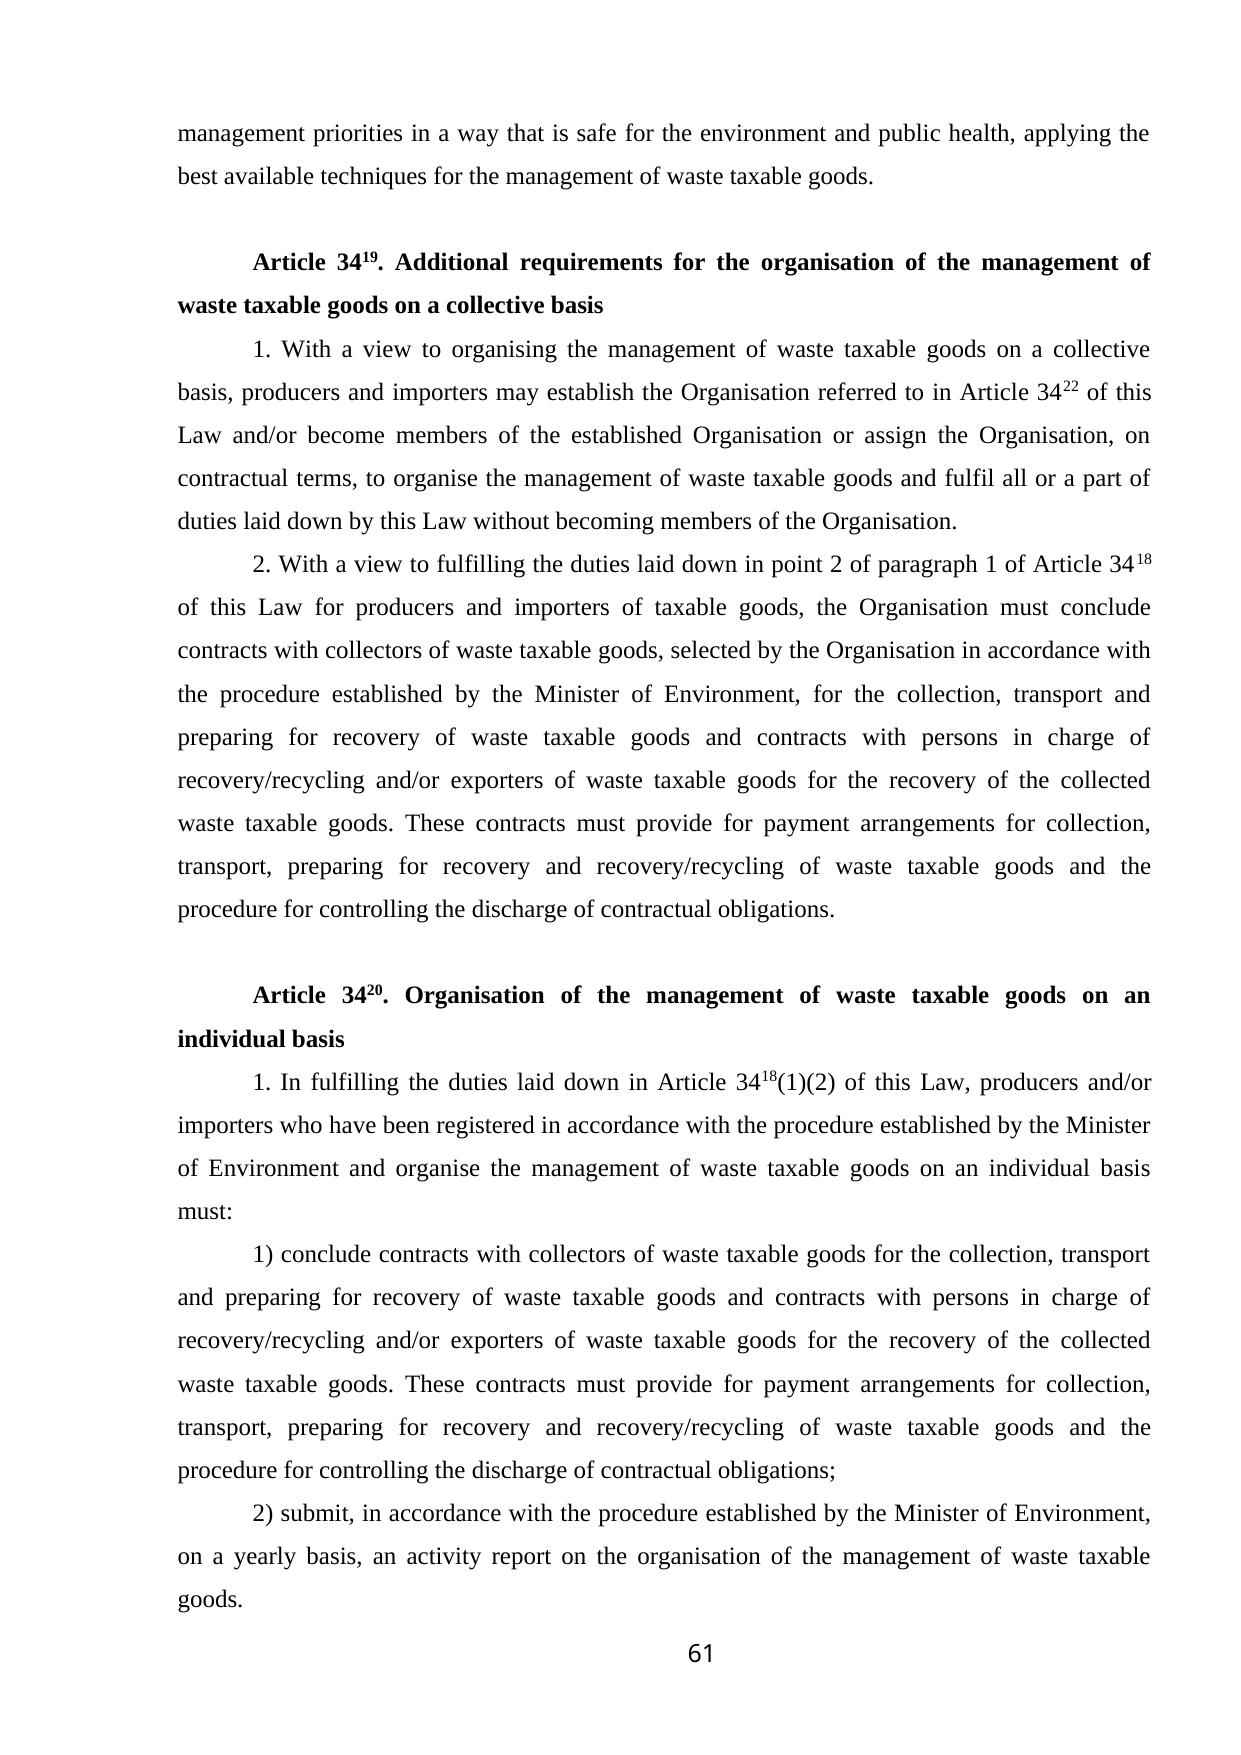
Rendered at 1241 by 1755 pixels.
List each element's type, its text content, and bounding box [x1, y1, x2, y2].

text Article 3420. Organisation of the management of waste taxable goods on an individual basis [177, 981, 1152, 1052]
text 2. With a view to fulfilling the duties laid down in point 2 of paragraph 1 of Article 3418 of this Law for producers and importers of taxable goods, the Organisation must conclude contracts with collectors of waste taxable goods, selected by the Organisation in accordance with the procedure established by the Minister of Environment, for the collection, transport and preparing for recovery of waste taxable goods and contracts with persons in charge of recovery/recycling and/or exporters of waste taxable goods for the recovery of the collected waste taxable goods. These contracts must provide for payment arrangements for collection, transport, preparing for recovery and recovery/recycling of waste taxable goods and the procedure for controlling the discharge of contractual obligations. [177, 549, 1152, 923]
text 2) submit, in accordance with the procedure established by the Minister of Environment, on a yearly basis, an activity report on the organisation of the management of waste taxable goods. [177, 1498, 1152, 1613]
text Article 3419. Additional requirements for the organisation of the management of waste taxable goods on a collective basis [177, 247, 1152, 319]
text 1. In fulfilling the duties laid down in Article 3418(1)(2) of this Law, producers and/or importers who have been registered in accordance with the procedure established by the Minister of Environment and organise the management of waste taxable goods on an individual basis must: [177, 1067, 1152, 1225]
text 1) conclude contracts with collectors of waste taxable goods for the collection, transport and preparing for recovery of waste taxable goods and contracts with persons in charge of recovery/recycling and/or exporters of waste taxable goods for the recovery of the collected waste taxable goods. These contracts must provide for payment arrangements for collection, transport, preparing for recovery and recovery/recycling of waste taxable goods and the procedure for controlling the discharge of contractual obligations; [177, 1239, 1152, 1484]
text 1. With a view to organising the management of waste taxable goods on a collective basis, producers and importers may establish the Organisation referred to in Article 3422 of this Law and/or become members of the established Organisation or assign the Organisation, on contractual terms, to organise the management of waste taxable goods and fulfil all or a part of duties laid down by this Law without becoming members of the Organisation. [177, 334, 1152, 535]
text management priorities in a way that is safe for the environment and public health, applying the best available techniques for the management of waste taxable goods. [177, 118, 1152, 190]
